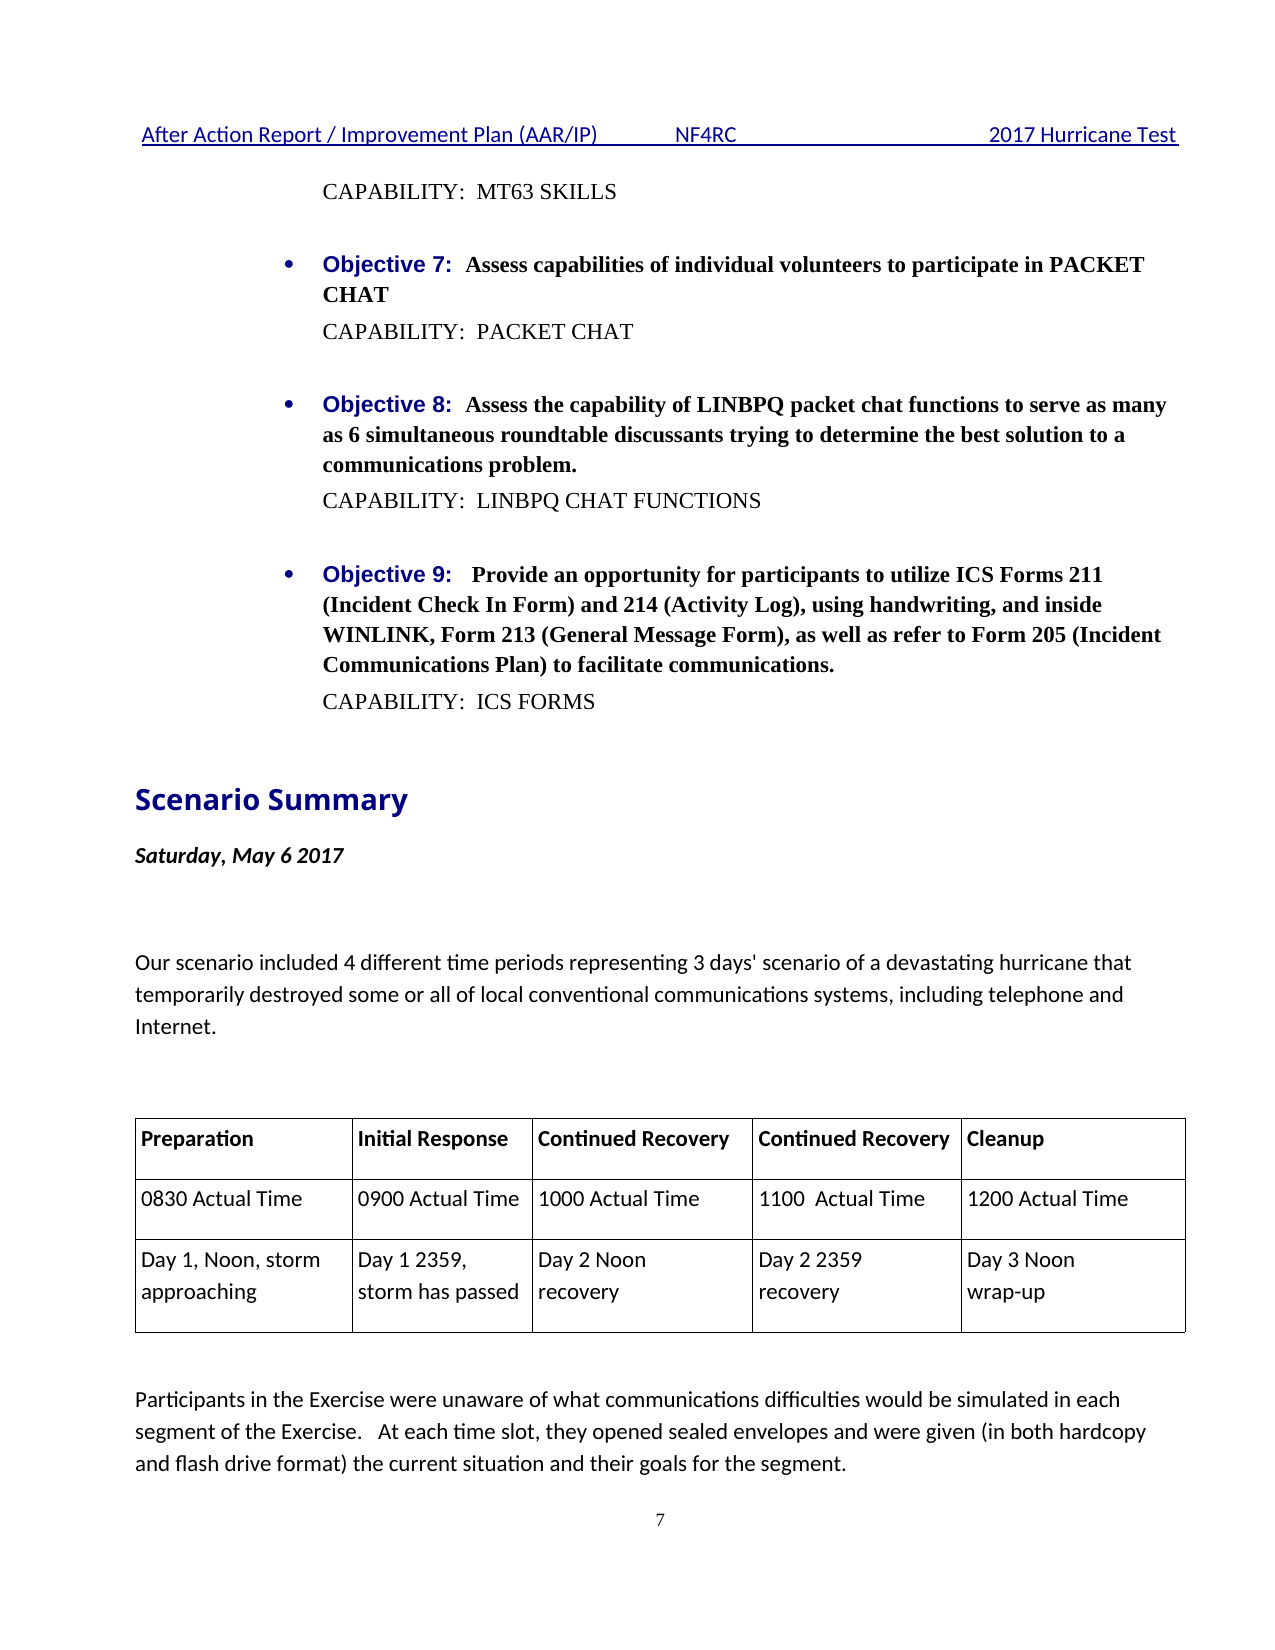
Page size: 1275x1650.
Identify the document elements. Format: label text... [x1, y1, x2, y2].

text Saturday, May 6 2017 [135, 842, 1185, 870]
table_cell Day 2 Noon recovery [533, 1240, 752, 1332]
table_cell 1200 Actual Time [962, 1180, 1185, 1239]
text CAPABILITY: MT63 SKILLS [322, 178, 1185, 204]
table_cell Day 1, Noon, storm approaching [136, 1240, 352, 1332]
text Scenario Summary [135, 779, 1185, 819]
list Objective 9: Provide an opportunity for participants to utilize ICS Forms 211 (Incident Check In Form) and 214 (Activity Log), using handwriting, and inside WINLINK, Form 213 (General Message Form), as well as refer to Form 205 (Incident Communications Plan) to facilitate communications. [285, 561, 1185, 678]
table_cell Day 2 2359 recovery [753, 1240, 961, 1332]
text CAPABILITY: ICS FORMS [322, 688, 1185, 714]
table_cell 0830 Actual Time [136, 1180, 352, 1239]
text CAPABILITY: LINBPQ CHAT FUNCTIONS [322, 488, 1185, 514]
table_cell Day 3 Noon wrap-up [962, 1240, 1185, 1332]
table_header Cleanup [962, 1119, 1185, 1178]
text Our scenario included 4 different time periods representing 3 days' scenario of a devastating hurricane that temporarily destroyed some or all of local conventional communications systems, including telephone and Internet. [135, 948, 1185, 1040]
text Participants in the Exercise were unaware of what communications difficulties would be simulated in each segment of the Exercise. At each time slot, they opened sealed envelopes and were given (in both hardcopy and flash drive format) the current situation and their goals for the segment. [135, 1385, 1185, 1477]
table_cell 1100 Actual Time [753, 1180, 961, 1239]
table_header Initial Response [353, 1119, 532, 1178]
table_cell Day 1 2359, storm has passed [353, 1240, 532, 1332]
table_header Continued Recovery [533, 1119, 752, 1178]
text CAPABILITY: PACKET CHAT [322, 318, 1185, 344]
list Objective 7: Assess capabilities of individual volunteers to participate in PACKET CHAT [285, 251, 1185, 308]
list Objective 8: Assess the capability of LINBPQ packet chat functions to serve as many as 6 simultaneous roundtable discussants trying to determine the best solution to a communications problem. [285, 391, 1185, 477]
table_header Preparation [136, 1119, 352, 1178]
table_header Continued Recovery [753, 1119, 961, 1178]
table_cell 1000 Actual Time [533, 1180, 752, 1239]
table_cell 0900 Actual Time [353, 1180, 532, 1239]
